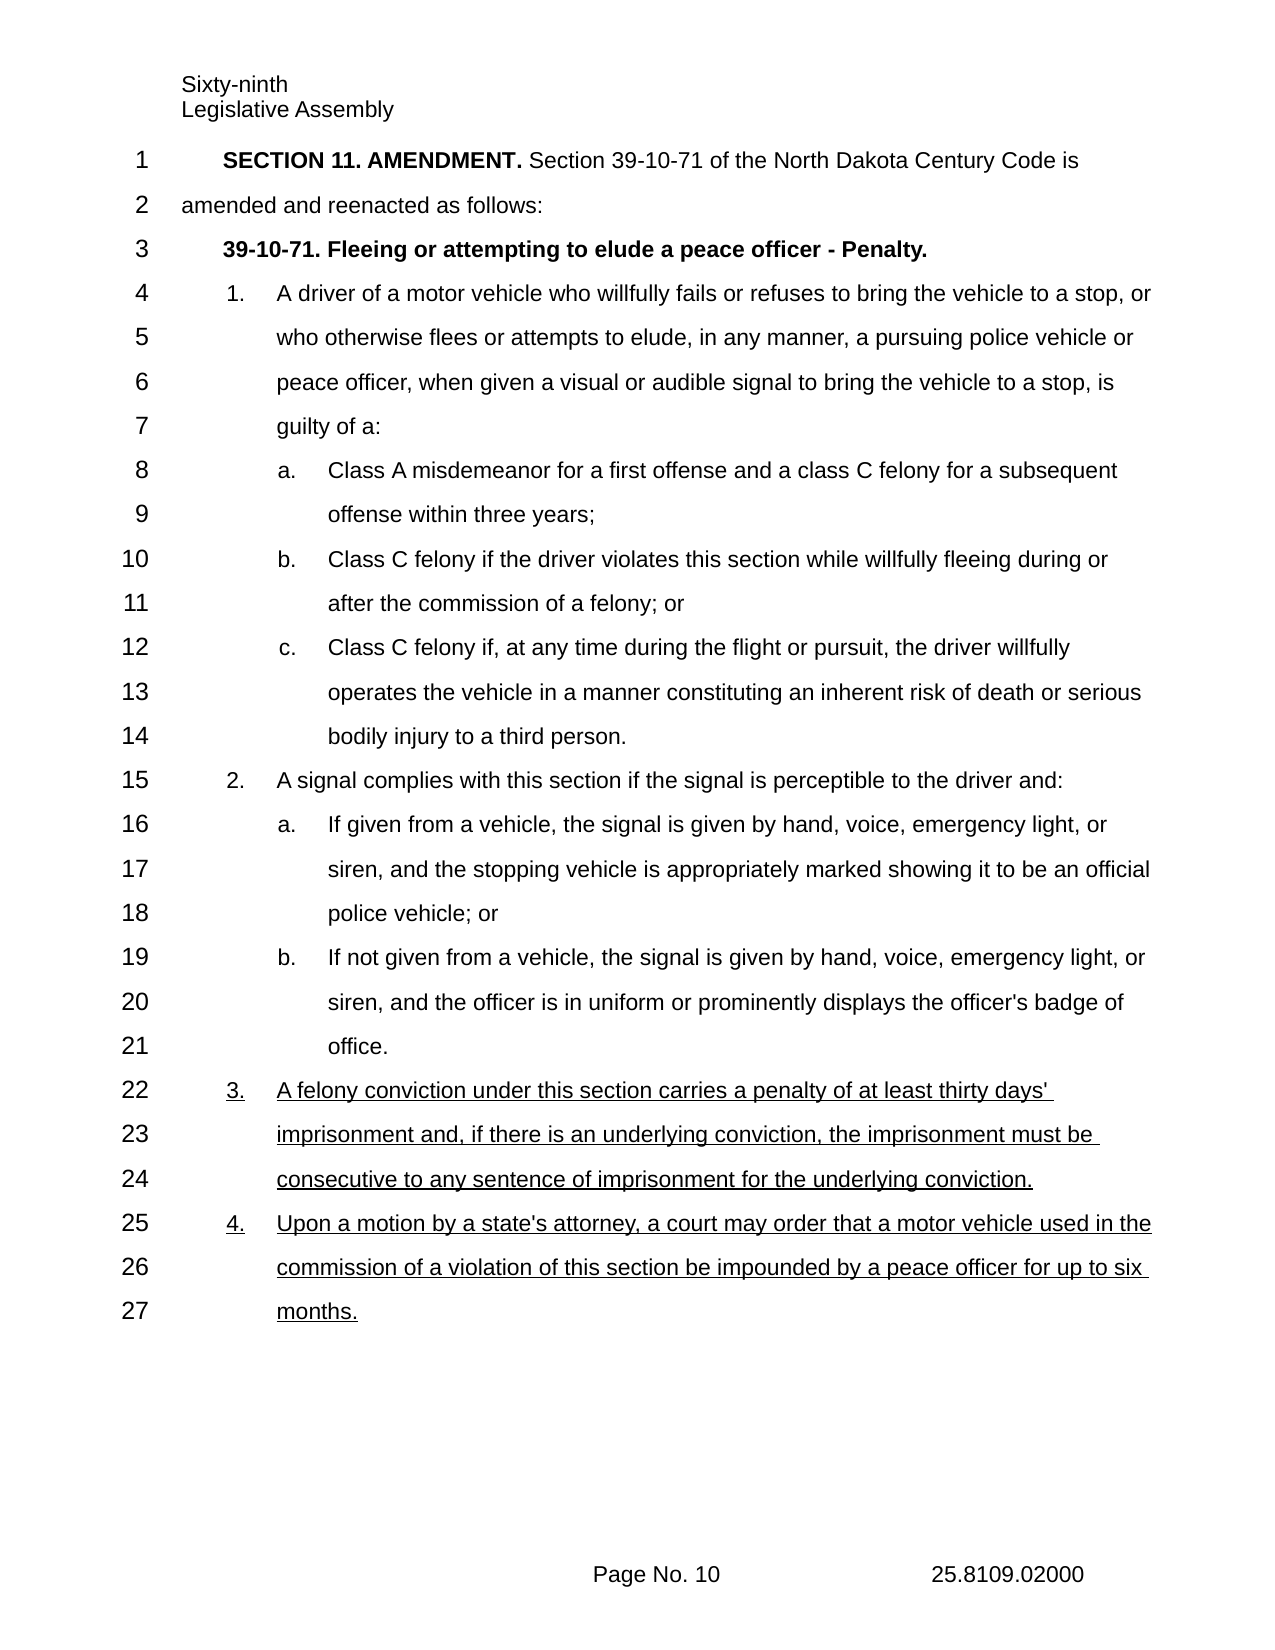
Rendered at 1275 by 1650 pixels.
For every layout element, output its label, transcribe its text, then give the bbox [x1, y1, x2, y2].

subtitle 39‑10‑71. Fleeing or attempting to elude a peace officer ‑ Penalty. [181, 222, 1154, 266]
text 3. A felony conviction under this section carries a penalty of at least thirty days' imprisonment and, if there is an underlying conviction, the imprisonment must be consecutive to any sentence of imprisonment for the underlying conviction. [181, 1063, 1154, 1196]
text 2. A signal complies with this section if the signal is perceptible to the driver and: [181, 753, 1154, 797]
text 1. A driver of a motor vehicle who willfully fails or refuses to bring the vehicle to a stop, or who otherwise flees or attempts to elude, in any manner, a pursuing police vehicle or peace officer, when given a visual or audible signal to bring the vehicle to a stop, is guilty of a: [181, 266, 1154, 443]
text a. Class A misdemeanor for a first offense and a class C felony for a subsequent offense within three years; [181, 443, 1154, 532]
text c. Class C felony if, at any time during the flight or pursuit, the driver willfully operates the vehicle in a manner constituting an inherent risk of death or serious bodily injury to a third person. [181, 620, 1154, 753]
text SECTION 11. AMENDMENT. Section 39‑10‑71 of the North Dakota Century Code is amended and reenacted as follows: [181, 133, 1154, 222]
text 4. Upon a motion by a state's attorney, a court may order that a motor vehicle used in the commission of a violation of this section be impounded by a peace officer for up to six months. [181, 1196, 1154, 1329]
text b. If not given from a vehicle, the signal is given by hand, voice, emergency light, or siren, and the officer is in uniform or prominently displays the officer's badge of office. [181, 930, 1154, 1063]
text b. Class C felony if the driver violates this section while willfully fleeing during or after the commission of a felony; or [181, 532, 1154, 620]
text a. If given from a vehicle, the signal is given by hand, voice, emergency light, or siren, and the stopping vehicle is appropriately marked showing it to be an official police vehicle; or [181, 797, 1154, 930]
